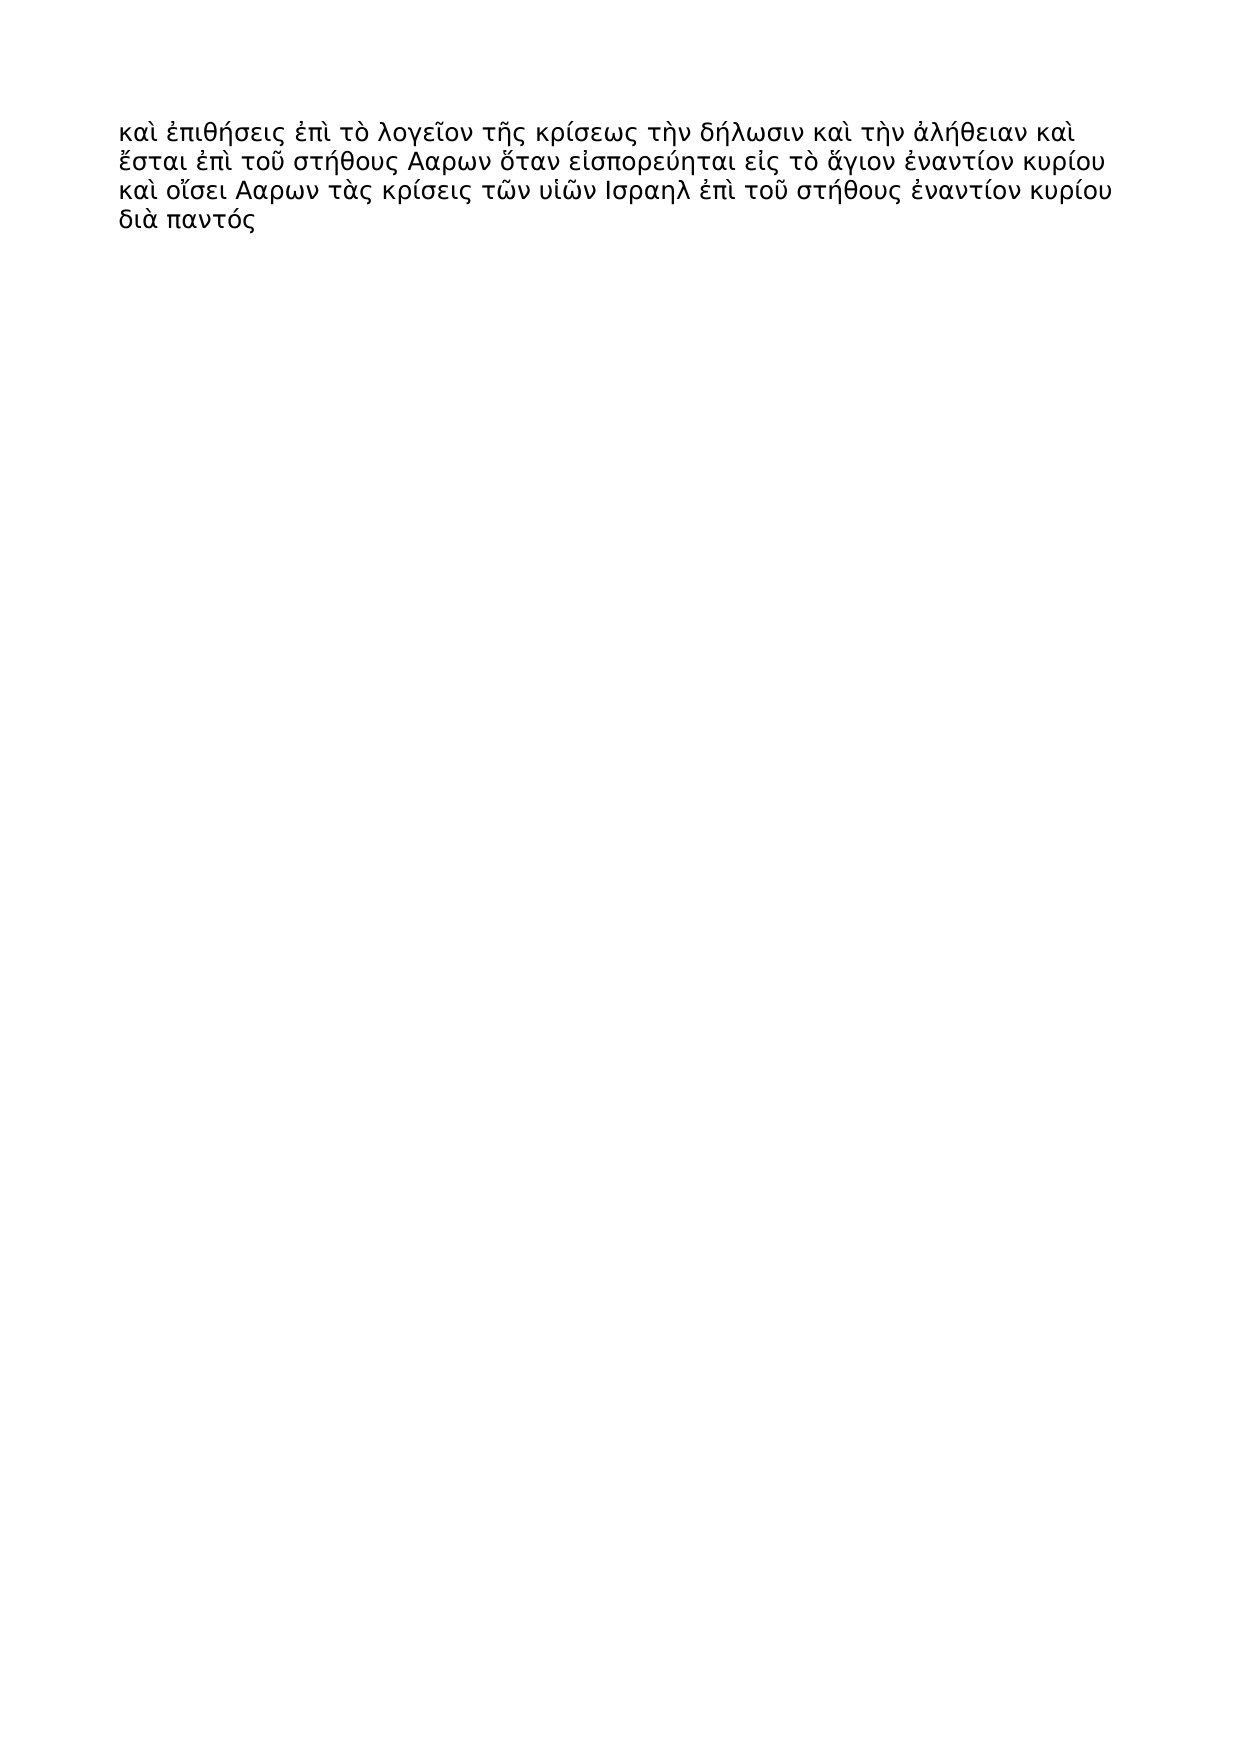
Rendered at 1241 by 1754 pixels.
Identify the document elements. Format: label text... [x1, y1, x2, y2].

text καὶ ἐπιθήσεις ἐπὶ τὸ λογεῖον τῆς κρίσεως τὴν δήλωσιν καὶ τὴν ἀλήθειαν καὶ ἔσται ἐπὶ τοῦ στήθους Ααρων ὅταν εἰσπορεύηται εἰς τὸ ἅγιον ἐναντίον κυρίου καὶ οἴσει Ααρων τὰς κρίσεις τῶν υἱῶν Ισραηλ ἐπὶ τοῦ στήθους ἐναντίον κυρίου διὰ παντός [118, 118, 1122, 235]
